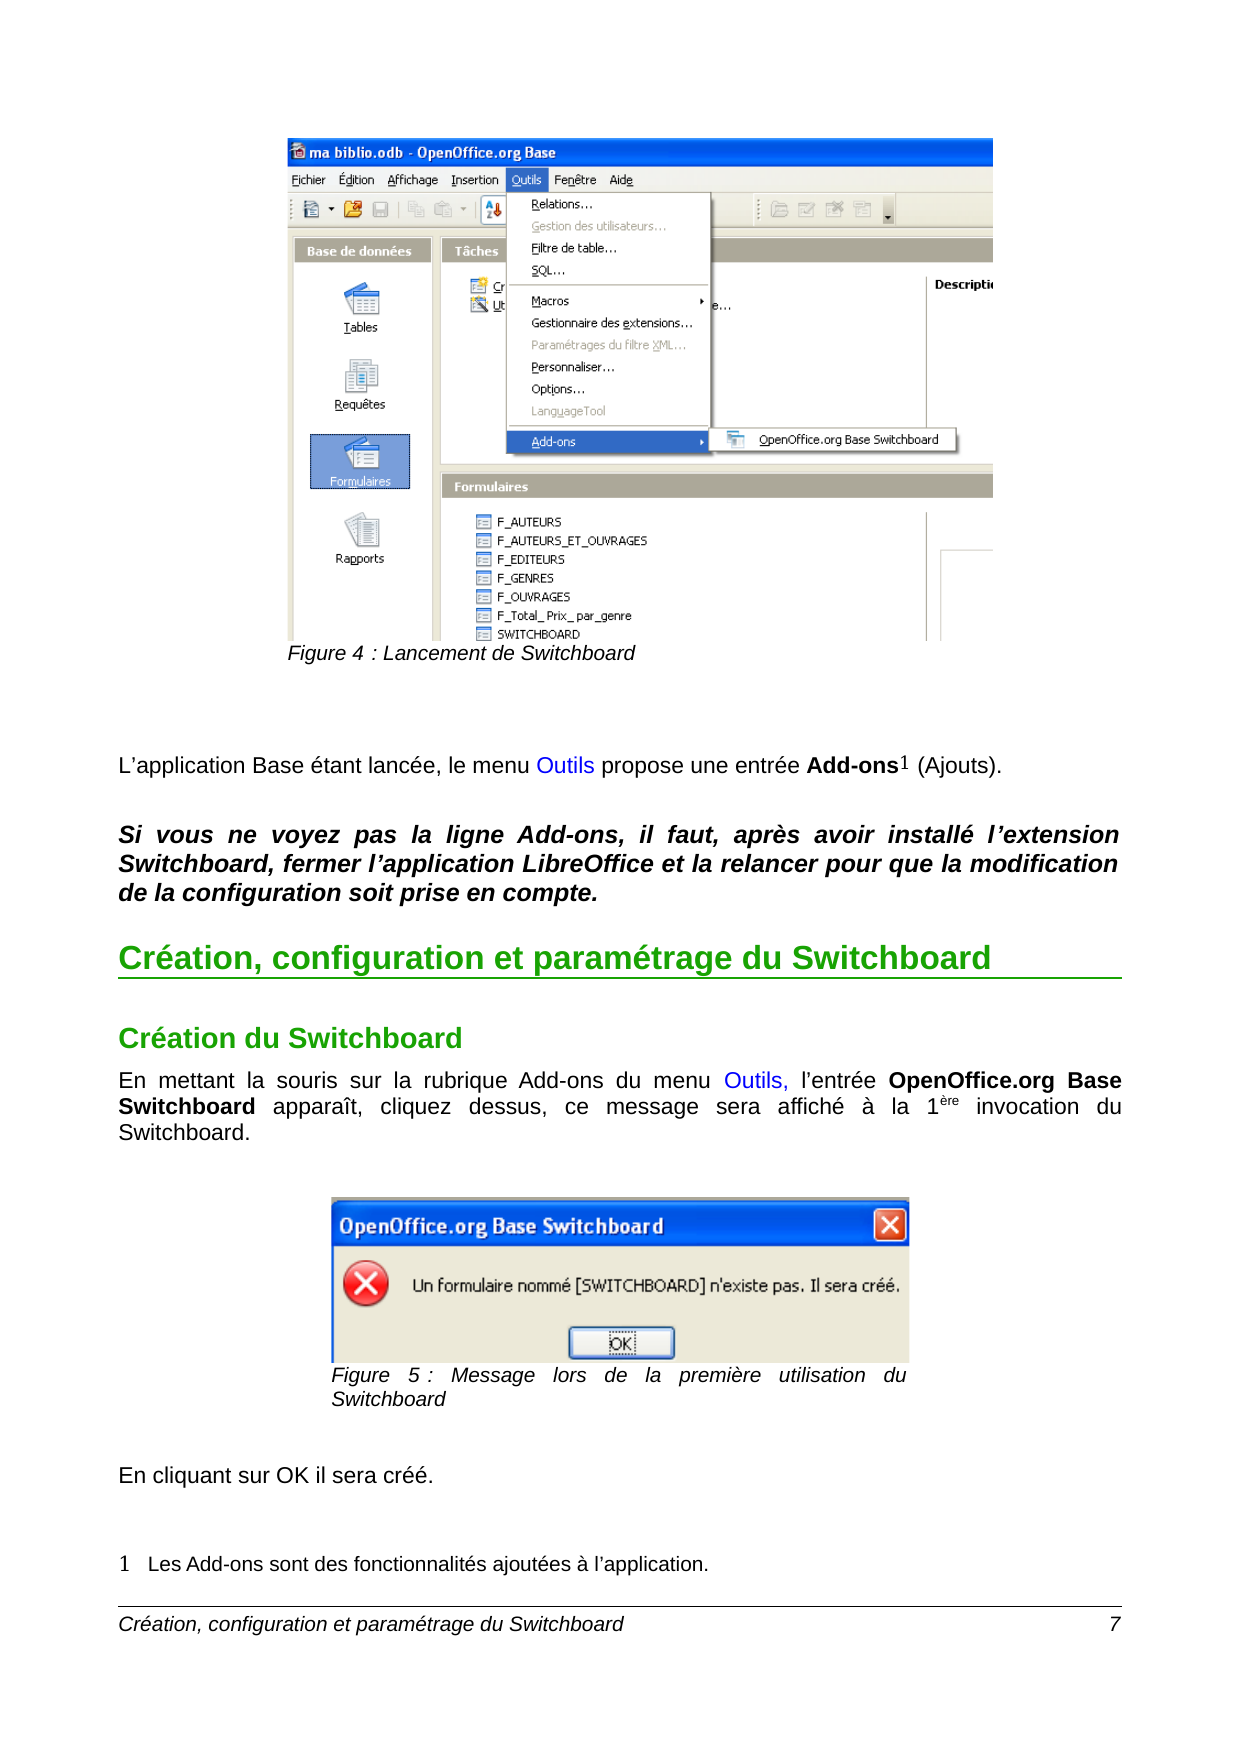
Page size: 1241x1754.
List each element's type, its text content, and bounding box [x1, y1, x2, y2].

subtitle Création du Switchboard [118, 1021, 1122, 1054]
subtitle Création, configuration et paramétrage du Switchboard [118, 938, 1122, 977]
text Figure 5 : Message lors de la première utilisation du Switchboard [331, 1363, 909, 1411]
picture [331, 1197, 910, 1363]
text En cliquant sur OK il sera créé. [118, 1462, 1122, 1488]
text Figure 4 : Lancement de Switchboard [287, 641, 993, 664]
text Les Add-ons sont des fonctionnalités ajoutées à l’application. [118, 1552, 1122, 1576]
text En mettant la souris sur la rubrique Add-ons du menu Outils, l’entrée OpenOffice.org Base Switchboard apparaît, cliquez dessus, ce message sera affiché à la 1ère invocation du Switchboard. [118, 1067, 1122, 1146]
picture [287, 138, 993, 641]
text Si vous ne voyez pas la ligne Add-ons, il faut, après avoir installé l’extension Switchboard, fermer l’application LibreOffice et la relancer pour que la modification de la configuration soit prise en compte. [118, 820, 1122, 906]
text L’application Base étant lancée, le menu Outils propose une entrée Add-ons (Ajouts). [118, 752, 1122, 779]
